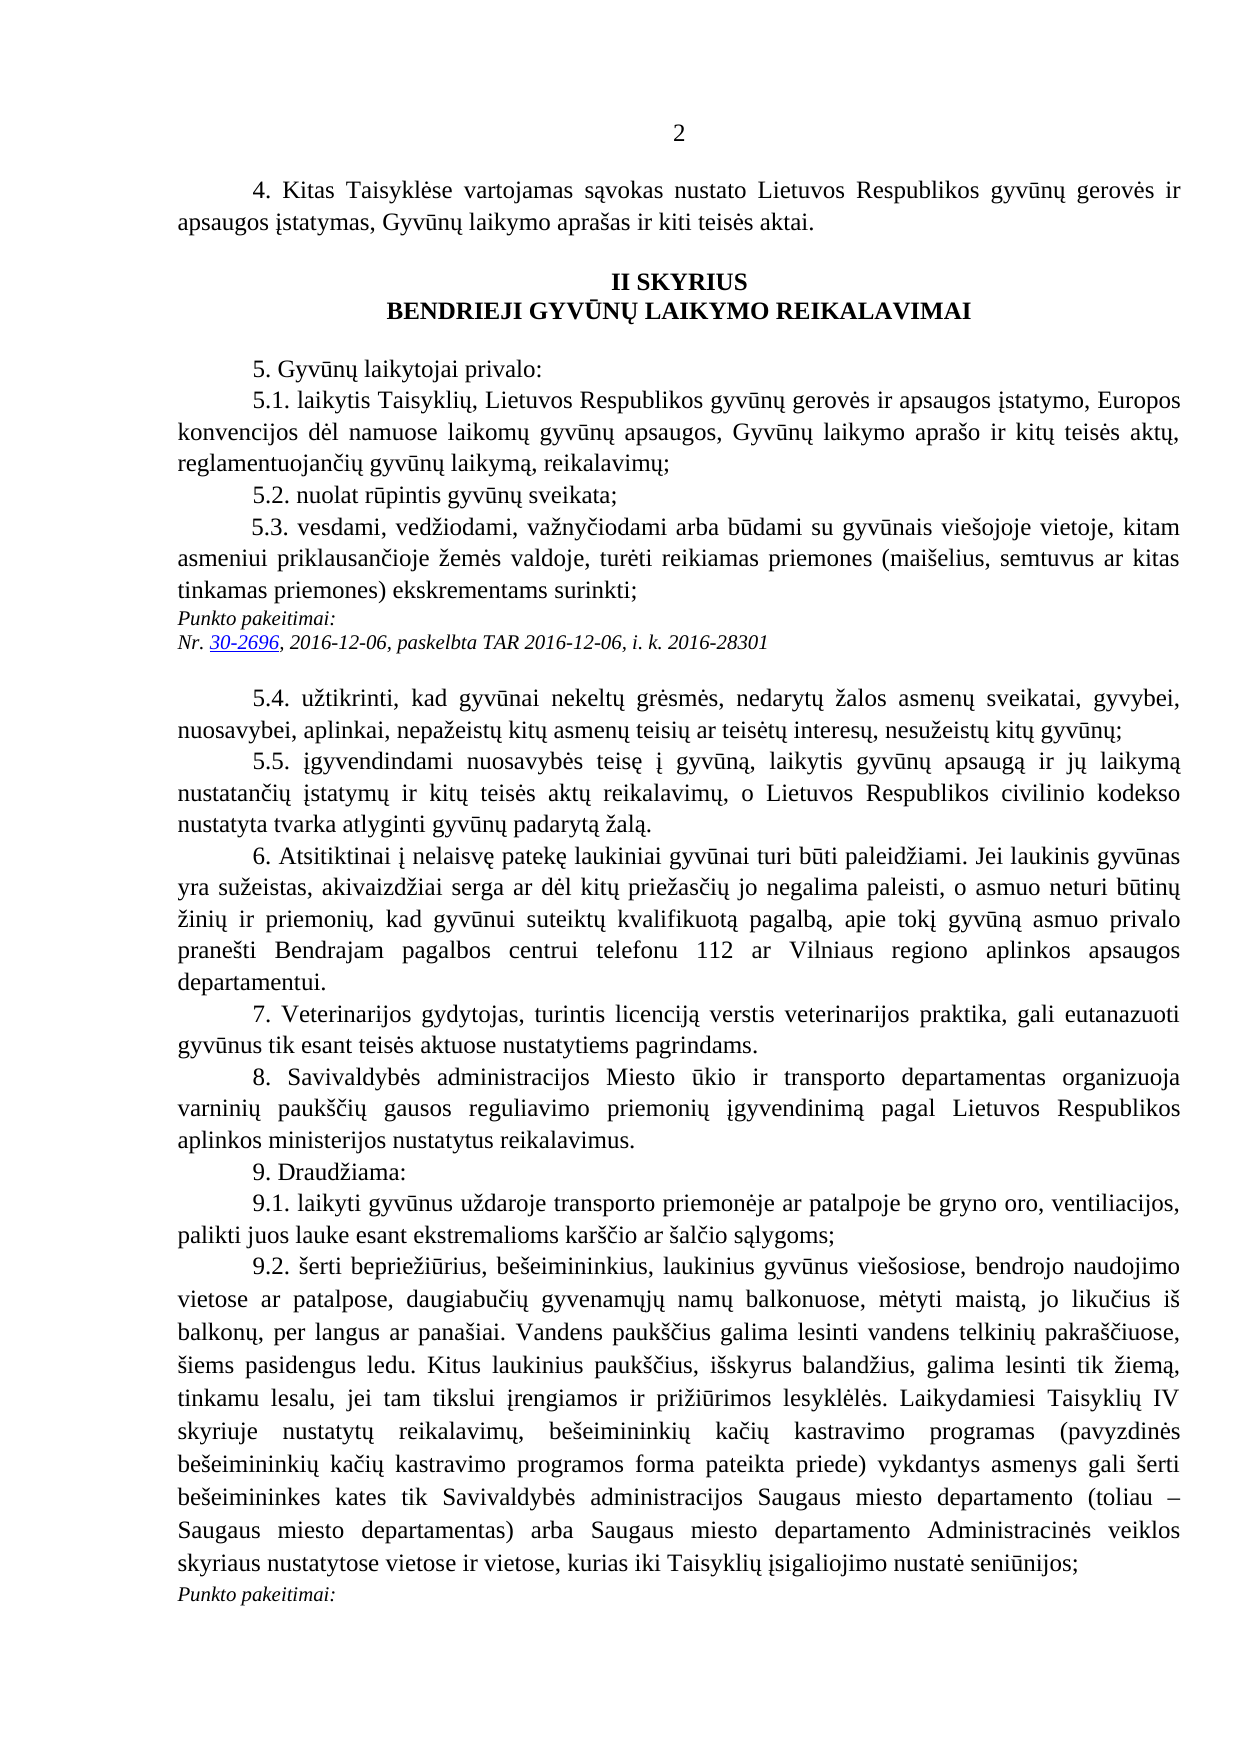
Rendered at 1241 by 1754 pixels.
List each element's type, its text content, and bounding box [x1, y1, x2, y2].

text 9. Draudžiama: [177, 1157, 1181, 1185]
text Punkto pakeitimai: [177, 606, 1181, 630]
text 8. Savivaldybės administracijos Miesto ūkio ir transporto departamentas organizuoja varninių paukščių gausos reguliavimo priemonių įgyvendinimą pagal Lietuvos Respublikos aplinkos ministerijos nustatytus reikalavimus. [177, 1062, 1181, 1154]
text 4. Kitas Taisyklėse vartojamas sąvokas nustato Lietuvos Respublikos gyvūnų gerovės ir apsaugos įstatymas, Gyvūnų laikymo aprašas ir kiti teisės aktai. [177, 176, 1181, 236]
text Nr. 30-2696, 2016-12-06, paskelbta TAR 2016-12-06, i. k. 2016-28301 [177, 630, 1181, 654]
text 5.4. užtikrinti, kad gyvūnai nekeltų grėsmės, nedarytų žalos asmenų sveikatai, gyvybei, nuosavybei, aplinkai, nepažeistų kitų asmenų teisių ar teisėtų interesų, nesužeistų kitų gyvūnų; [177, 683, 1181, 743]
text 5.5. įgyvendindami nuosavybės teisę į gyvūną, laikytis gyvūnų apsaugą ir jų laikymą nustatančių įstatymų ir kitų teisės aktų reikalavimų, o Lietuvos Respublikos civilinio kodekso nustatyta tvarka atlyginti gyvūnų padarytą žalą. [177, 746, 1181, 838]
text Bendrieji GYVŪNŲ LAIKYMo reikalavimai [177, 296, 1181, 325]
text Punkto pakeitimai: [177, 1581, 1181, 1606]
text 9.2. šerti bepriežiūrius, bešeimininkius, laukinius gyvūnus viešosiose, bendrojo naudojimo vietose ar patalpose, daugiabučių gyvenamųjų namų balkonuose, mėtyti maistą, jo likučius iš balkonų, per langus ar panašiai. Vandens paukščius galima lesinti vandens telkinių pakraščiuose, šiems pasidengus ledu. Kitus laukinius paukščius, išskyrus balandžius, galima lesinti tik žiemą, tinkamu lesalu, jei tam tikslui įrengiamos ir prižiūrimos lesyklėlės. Laikydamiesi Taisyklių IV skyriuje nustatytų reikalavimų, bešeimininkių kačių kastravimo programas (pavyzdinės bešeimininkių kačių kastravimo programos forma pateikta priede) vykdantys asmenys gali šerti bešeimininkes kates tik Savivaldybės administracijos Saugaus miesto departamento (toliau – Saugaus miesto departamentas) arba Saugaus miesto departamento Administracinės veiklos skyriaus nustatytose vietose ir vietose, kurias iki Taisyklių įsigaliojimo nustatė seniūnijos; [177, 1251, 1181, 1577]
text 5. Gyvūnų laikytojai privalo: [177, 354, 1181, 382]
text 5.2. nuolat rūpintis gyvūnų sveikata; [177, 480, 1181, 509]
text II SKYRIUS [177, 267, 1181, 296]
text 6. Atsitiktinai į nelaisvę patekę laukiniai gyvūnai turi būti paleidžiami. Jei laukinis gyvūnas yra sužeistas, akivaizdžiai serga ar dėl kitų priežasčių jo negalima paleisti, o asmuo neturi būtinų žinių ir priemonių, kad gyvūnui suteiktų kvalifikuotą pagalbą, apie tokį gyvūną asmuo privalo pranešti Bendrajam pagalbos centrui telefonu 112 ar Vilniaus regiono aplinkos apsaugos departamentui. [177, 841, 1181, 996]
text 5.3. vesdami, vedžiodami, važnyčiodami arba būdami su gyvūnais viešojoje vietoje, kitam asmeniui priklausančioje žemės valdoje, turėti reikiamas priemones (maišelius, semtuvus ar kitas tinkamas priemones) ekskrementams surinkti; [177, 512, 1181, 603]
text 5.1. laikytis Taisyklių, Lietuvos Respublikos gyvūnų gerovės ir apsaugos įstatymo, Europos konvencijos dėl namuose laikomų gyvūnų apsaugos, Gyvūnų laikymo aprašo ir kitų teisės aktų, reglamentuojančių gyvūnų laikymą, reikalavimų; [177, 385, 1181, 477]
text 9.1. laikyti gyvūnus uždaroje transporto priemonėje ar patalpoje be gryno oro, ventiliacijos, palikti juos lauke esant ekstremalioms karščio ar šalčio sąlygoms; [177, 1188, 1181, 1248]
text 7. Veterinarijos gydytojas, turintis licenciją verstis veterinarijos praktika, gali eutanazuoti gyvūnus tik esant teisės aktuose nustatytiems pagrindams. [177, 999, 1181, 1059]
